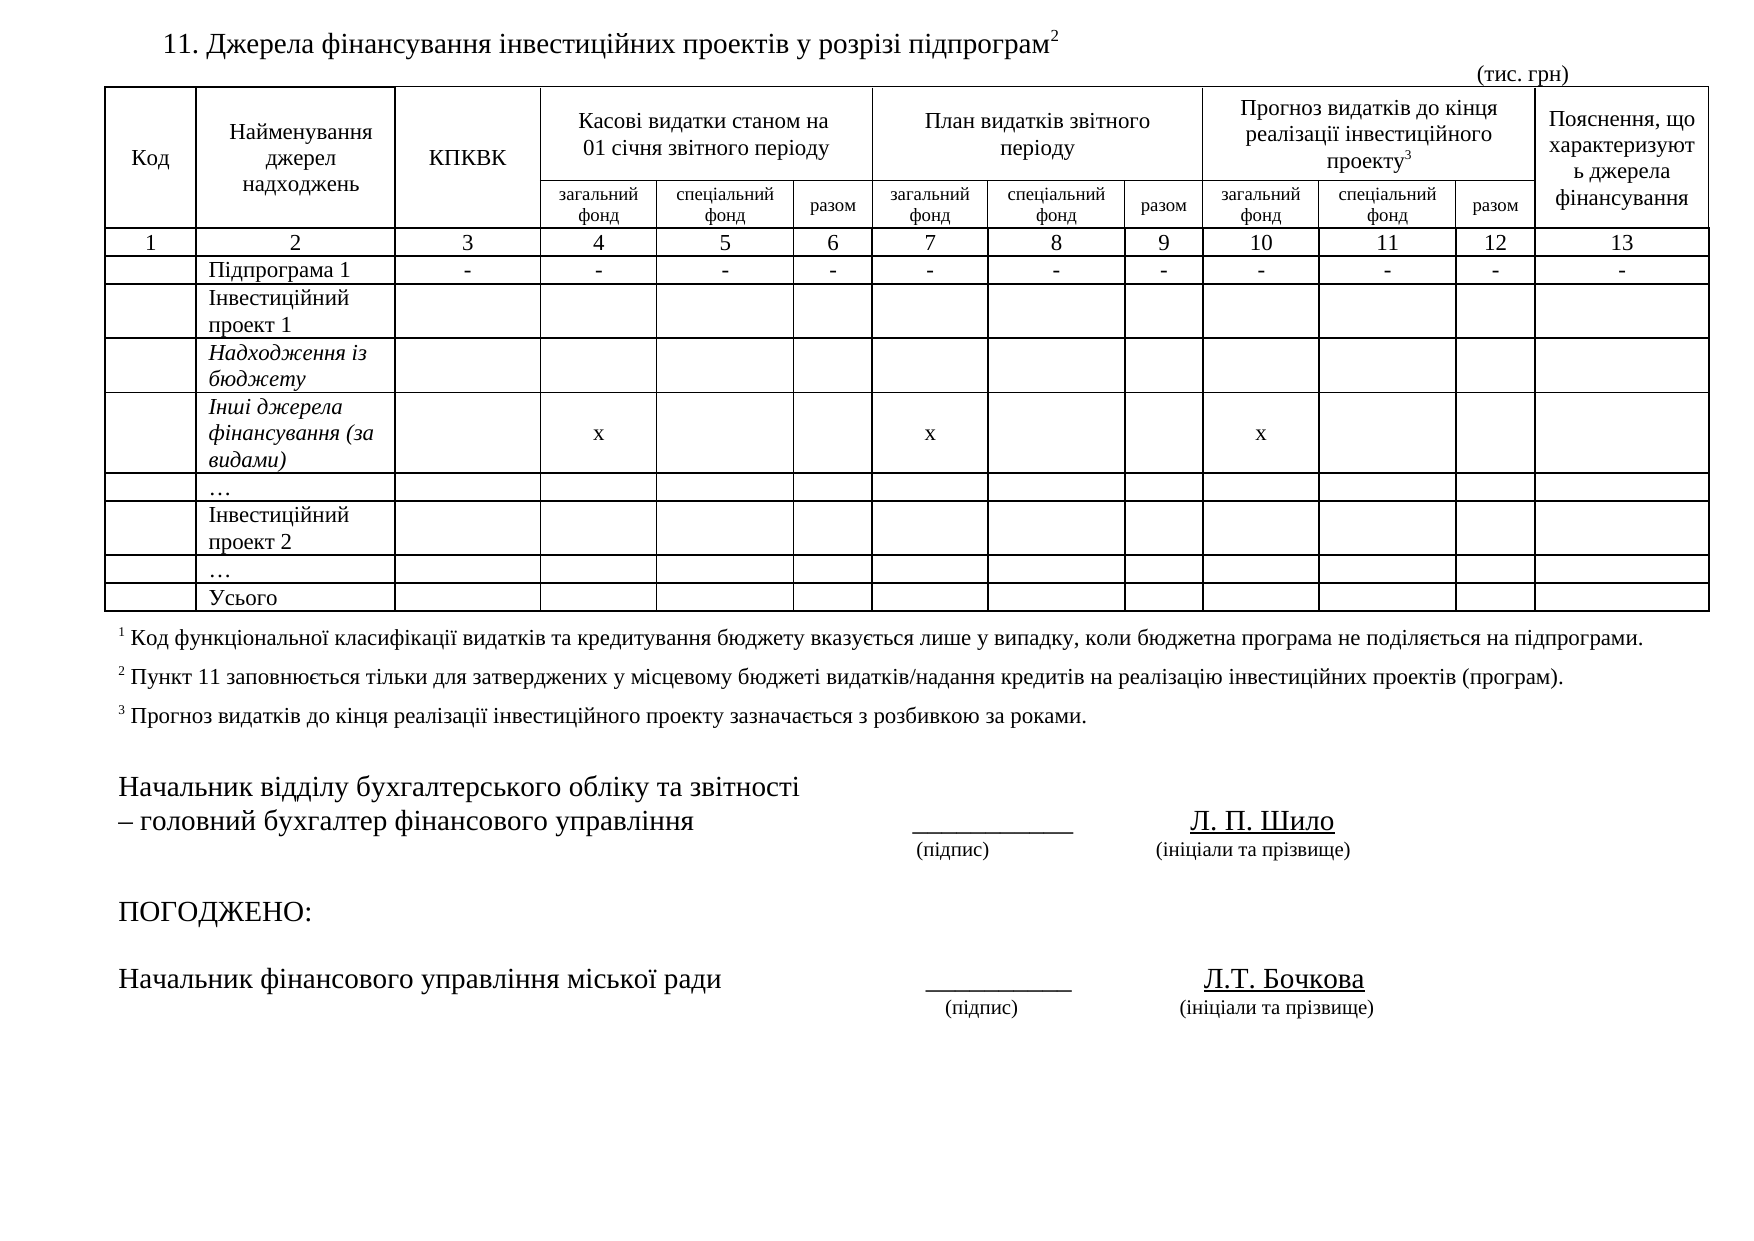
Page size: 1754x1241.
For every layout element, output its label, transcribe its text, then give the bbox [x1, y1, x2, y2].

table_cell х [541, 393, 656, 472]
table_cell разом [1125, 181, 1202, 227]
table_cell [657, 339, 793, 391]
table_cell - [794, 257, 871, 283]
table_cell [1204, 584, 1318, 610]
table_cell [1536, 502, 1708, 554]
table_cell спеціальний фонд [1319, 181, 1455, 227]
table_cell [541, 339, 656, 391]
table_cell [657, 502, 793, 554]
table_cell [1536, 474, 1708, 500]
table_cell [1204, 556, 1318, 582]
table_cell - [1457, 257, 1534, 283]
table_cell 3 [396, 229, 540, 255]
table_cell 6 [794, 229, 871, 255]
table_cell [1457, 556, 1534, 582]
table_cell Інвестиційний проект 1 [197, 285, 394, 337]
table_cell - [1126, 257, 1202, 283]
table_cell [1126, 584, 1202, 610]
table_cell [989, 584, 1124, 610]
table_header Касові видатки станом на 01 січня звітного періоду [541, 148, 872, 180]
text Начальник фінансового управління міської ради __________ Л.Т. Бочкова [118, 961, 1706, 995]
table_cell разом [1456, 181, 1534, 227]
table_cell [1457, 393, 1534, 472]
table_cell … [197, 474, 394, 500]
table_header Код [106, 88, 195, 227]
text (підпис) (ініціали та прізвище) [118, 837, 1706, 894]
table_cell Усього [197, 584, 394, 610]
table_cell [1320, 339, 1455, 391]
table_cell [1320, 556, 1455, 582]
text 11. Джерела фінансування інвестиційних проектів у розрізі підпрограм2 [118, 26, 1706, 60]
table_cell [1536, 285, 1708, 337]
table_cell разом [794, 181, 872, 227]
table_cell [1457, 474, 1534, 500]
table_cell [794, 502, 871, 554]
table_cell [106, 393, 195, 472]
table_cell [989, 285, 1124, 337]
table_cell [873, 556, 987, 582]
table_cell 4 [541, 229, 656, 255]
table_cell [1457, 285, 1534, 337]
text (тис. грн) [118, 60, 1706, 74]
table_cell 9 [1126, 229, 1202, 255]
table_cell Підпрограма 1 [197, 257, 394, 283]
table_cell спеціальний фонд [657, 181, 793, 227]
table_cell [989, 474, 1124, 500]
table_cell [541, 474, 656, 500]
table_cell Надходження із бюджету [197, 339, 394, 391]
table_cell 1 [106, 229, 195, 255]
text (підпис) (ініціали та прізвище) [118, 995, 1706, 1052]
table_cell [1126, 339, 1202, 391]
table_cell [396, 474, 540, 500]
table_cell загальний фонд [1203, 181, 1318, 227]
table_cell х [873, 393, 987, 472]
table_cell [1536, 556, 1708, 582]
table_cell [657, 393, 793, 472]
table_cell [541, 556, 656, 582]
table_cell [794, 285, 871, 337]
table_cell [794, 474, 871, 500]
table_cell [873, 285, 987, 337]
table_header Пояснення, що характеризують джерела фінансування [1536, 87, 1708, 227]
table_cell [657, 584, 793, 610]
table_cell - [989, 257, 1124, 283]
table_cell [106, 556, 195, 582]
table_cell [106, 339, 195, 391]
table_cell - [396, 257, 540, 283]
table_cell [657, 474, 793, 500]
text ПОГОДЖЕНО: [118, 894, 1706, 928]
table_cell [1126, 502, 1202, 554]
table_cell [541, 502, 656, 554]
table_cell спеціальний фонд [988, 181, 1124, 227]
table_cell [396, 556, 540, 582]
text 1 Код функціональної класифікації видатків та кредитування бюджету вказується лише у випадку, коли бюджетна програма не поділяється на підпрограми. [118, 624, 1706, 651]
table_cell [794, 584, 871, 610]
text Начальник відділу бухгалтерського обліку та звітності [118, 769, 1706, 803]
table_cell загальний фонд [873, 181, 987, 227]
table_cell [541, 584, 656, 610]
table_cell - [541, 257, 656, 283]
table_cell [1320, 502, 1455, 554]
table_cell [396, 339, 540, 391]
table_cell [1457, 339, 1534, 391]
table_cell [1457, 502, 1534, 554]
table_cell [1126, 285, 1202, 337]
table_cell [1457, 584, 1534, 610]
table_cell [1126, 556, 1202, 582]
table_cell [1126, 474, 1202, 500]
table_cell [794, 556, 871, 582]
table_cell 2 [197, 229, 394, 255]
table_cell - [873, 257, 987, 283]
table_header КПКВК [396, 148, 540, 227]
table_cell 13 [1536, 229, 1708, 255]
table_cell [1320, 285, 1455, 337]
table_cell [106, 502, 195, 554]
table_cell [396, 502, 540, 554]
table_cell загальний фонд [541, 181, 656, 227]
table_cell [396, 285, 540, 337]
table_cell [873, 474, 987, 500]
table_cell [794, 393, 871, 472]
table_cell 5 [657, 229, 793, 255]
table_cell [1320, 393, 1455, 472]
table_cell 7 [873, 229, 987, 255]
table_cell 12 [1457, 229, 1534, 255]
table_cell [1320, 584, 1455, 610]
table_cell [1204, 339, 1318, 391]
table_cell [989, 339, 1124, 391]
table_cell [873, 584, 987, 610]
table_cell [106, 474, 195, 500]
table_cell [657, 285, 793, 337]
table_cell - [1320, 257, 1455, 283]
table_cell 8 [989, 229, 1124, 255]
table_cell Інвестиційний проект 2 [197, 502, 394, 554]
table_cell - [1204, 257, 1318, 283]
table_cell [1126, 393, 1202, 472]
table_cell [396, 393, 540, 472]
table_cell [1320, 474, 1455, 500]
table_cell [1536, 339, 1708, 391]
table_cell [541, 285, 656, 337]
table_cell - [657, 257, 793, 283]
table_cell 11 [1320, 229, 1455, 255]
table_cell [106, 257, 195, 283]
text 3 Прогноз видатків до кінця реалізації інвестиційного проекту зазначається з розбивкою за роками. [118, 702, 1706, 728]
table_cell [106, 285, 195, 337]
table_cell [1536, 584, 1708, 610]
table_cell [873, 502, 987, 554]
table_cell [989, 502, 1124, 554]
table_cell [106, 584, 195, 610]
table_cell … [197, 556, 394, 582]
text 2 Пункт 11 заповнюється тільки для затверджених у місцевому бюджеті видатків/надання кредитів на реалізацію інвестиційних проектів (програм). [118, 663, 1706, 689]
table_cell [1204, 474, 1318, 500]
table_cell [1204, 502, 1318, 554]
table_cell [396, 584, 540, 610]
table_header План видатків звітного періоду [873, 148, 1202, 180]
table_cell - [1536, 257, 1708, 283]
table_cell [989, 556, 1124, 582]
table_header Прогноз видатків до кінця реалізації інвестиційного проекту3 [1203, 148, 1534, 180]
table_cell х [1204, 393, 1318, 472]
table_cell [873, 339, 987, 391]
table_header Найменування джерел надходжень [197, 148, 394, 227]
table_cell [657, 556, 793, 582]
table_cell [1536, 393, 1708, 472]
table_cell [989, 393, 1124, 472]
table_cell 10 [1204, 229, 1318, 255]
table_cell Інші джерела фінансування (за видами) [197, 393, 394, 472]
table_cell [794, 339, 871, 391]
text – головний бухгалтер фінансового управління ___________ Л. П. Шило [118, 803, 1706, 837]
table_cell [1204, 285, 1318, 337]
